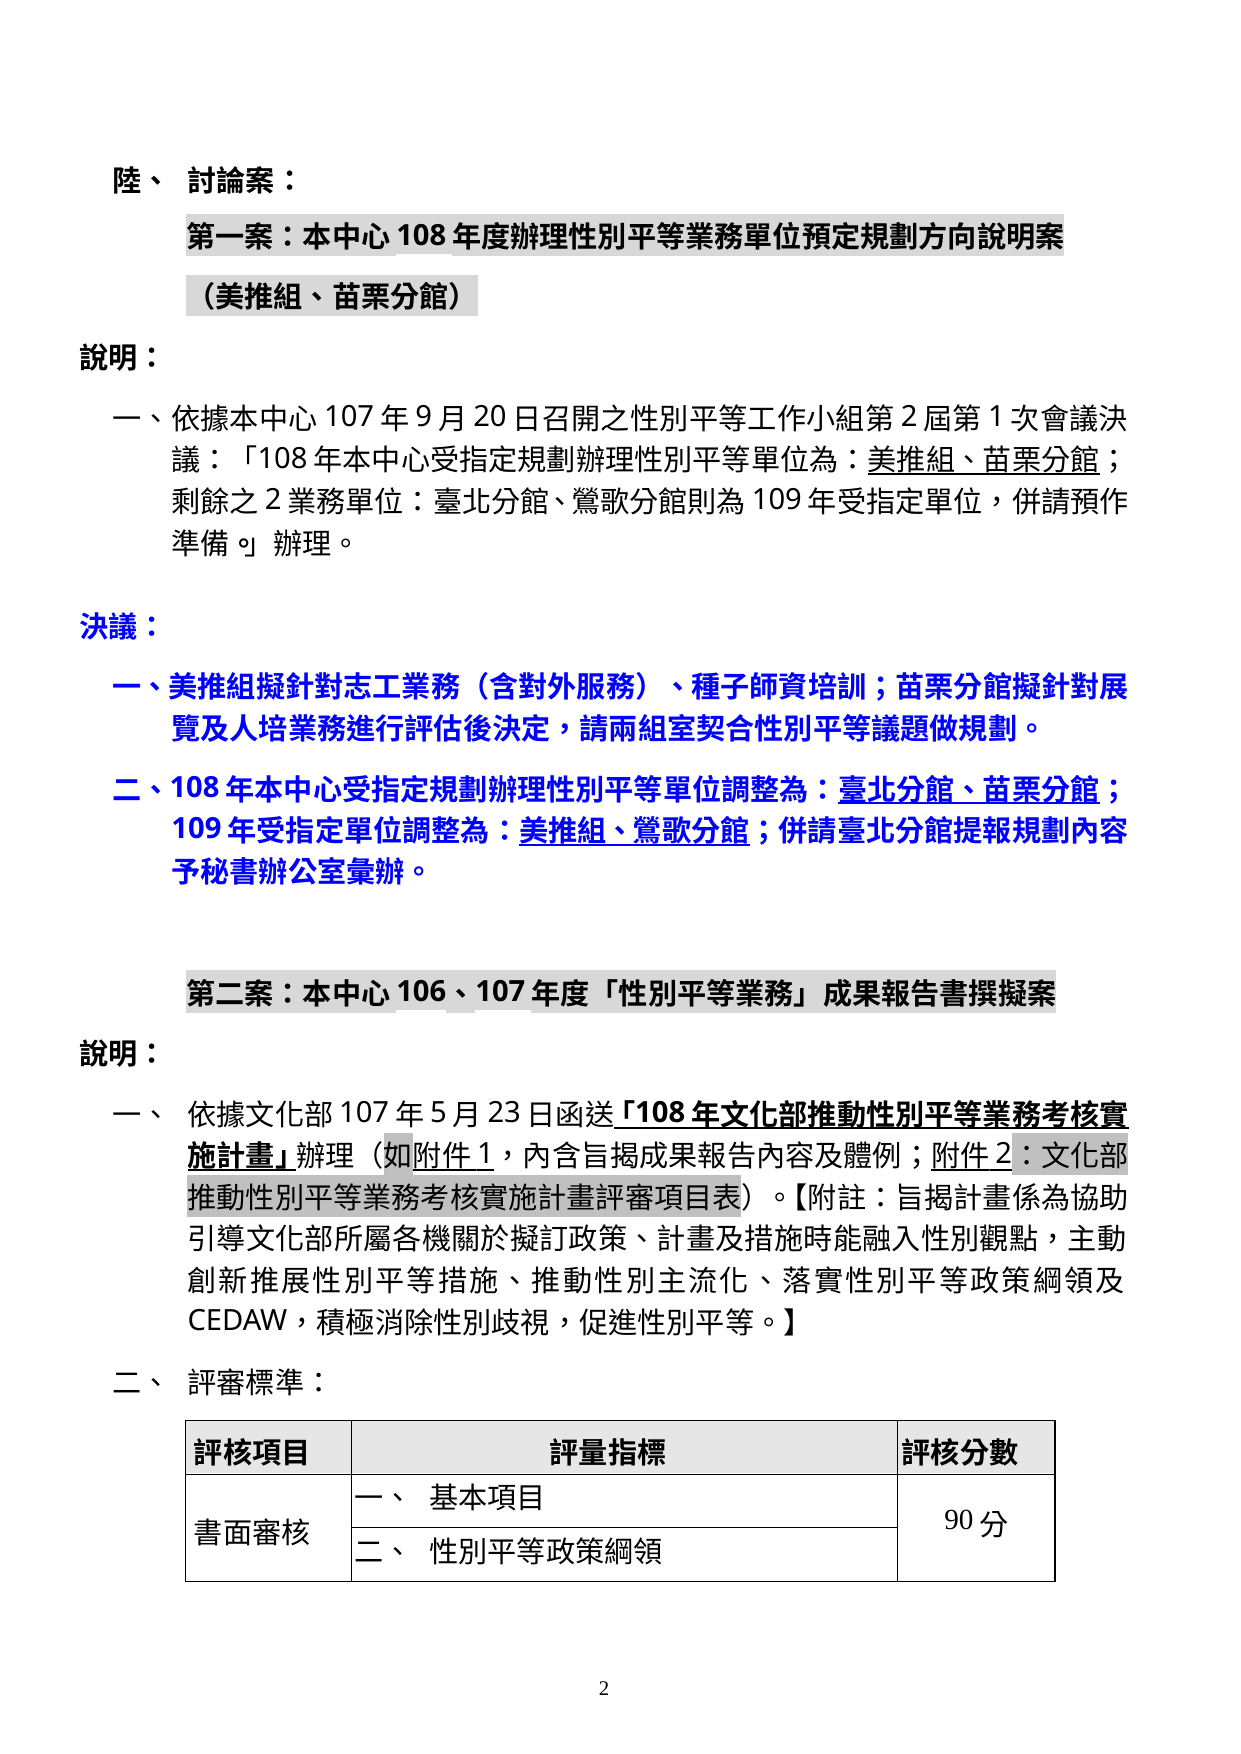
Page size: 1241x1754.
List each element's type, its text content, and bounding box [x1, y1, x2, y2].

text 決議： [79, 604, 1128, 645]
table_cell 性別平等政策綱領 [352, 1528, 897, 1581]
text （美推組、苗栗分館） [186, 274, 1128, 316]
table_header 評核分數 [898, 1421, 1054, 1473]
table_header 評量指標 [352, 1421, 897, 1473]
list 討論案： [112, 158, 1128, 195]
text 一、依據本中心107年9月20日召開之性別平等工作小組第2屆第1次會議決議：「108年本中心受指定規劃辦理性別平等單位為：美推組、苗栗分館；剩餘之2業務單位：臺北分館、鶯歌分館則為109年受指定單位，併請預作準備。」辦理。 [112, 395, 1128, 562]
table_cell 書面審核 [186, 1475, 351, 1581]
list 評審標準： [112, 1360, 1128, 1402]
text 第二案：本中心106、107年度「性別平等業務」成果報告書撰擬案 [186, 970, 1128, 1012]
list 依據文化部107年5月23日函送「108年文化部推動性別平等業務考核實施計畫」辦理（如附件1，內含旨揭成果報告內容及體例；附件2：文化部推動性別平等業務考核實施計畫評審項目表）。【附註：旨揭計畫係為協助引導文化部所屬各機關於擬訂政策、計畫及措施時能融入性別觀點，主動創新推展性別平等措施、推動性別主流化、落實性別平等政策綱領及CEDAW，積極消除性別歧視，促進性別平等。】 [112, 1091, 1128, 1341]
table_cell 基本項目 [352, 1475, 897, 1527]
text 說明： [79, 335, 1128, 377]
table_header 評核項目 [186, 1421, 351, 1473]
text 第一案：本中心108年度辦理性別平等業務單位預定規劃方向說明案 [186, 214, 1128, 256]
text 一、美推組擬針對志工業務（含對外服務）、種子師資培訓；苗栗分館擬針對展覽及人培業務進行評估後決定，請兩組室契合性別平等議題做規劃。 [112, 664, 1128, 747]
text 二、108年本中心受指定規劃辦理性別平等單位調整為：臺北分館、苗栗分館；109年受指定單位調整為：美推組、鶯歌分館；併請臺北分館提報規劃內容予秘書辦公室彙辦。 [112, 766, 1128, 891]
text 說明： [79, 1031, 1128, 1072]
table_cell 90分 [898, 1475, 1054, 1581]
